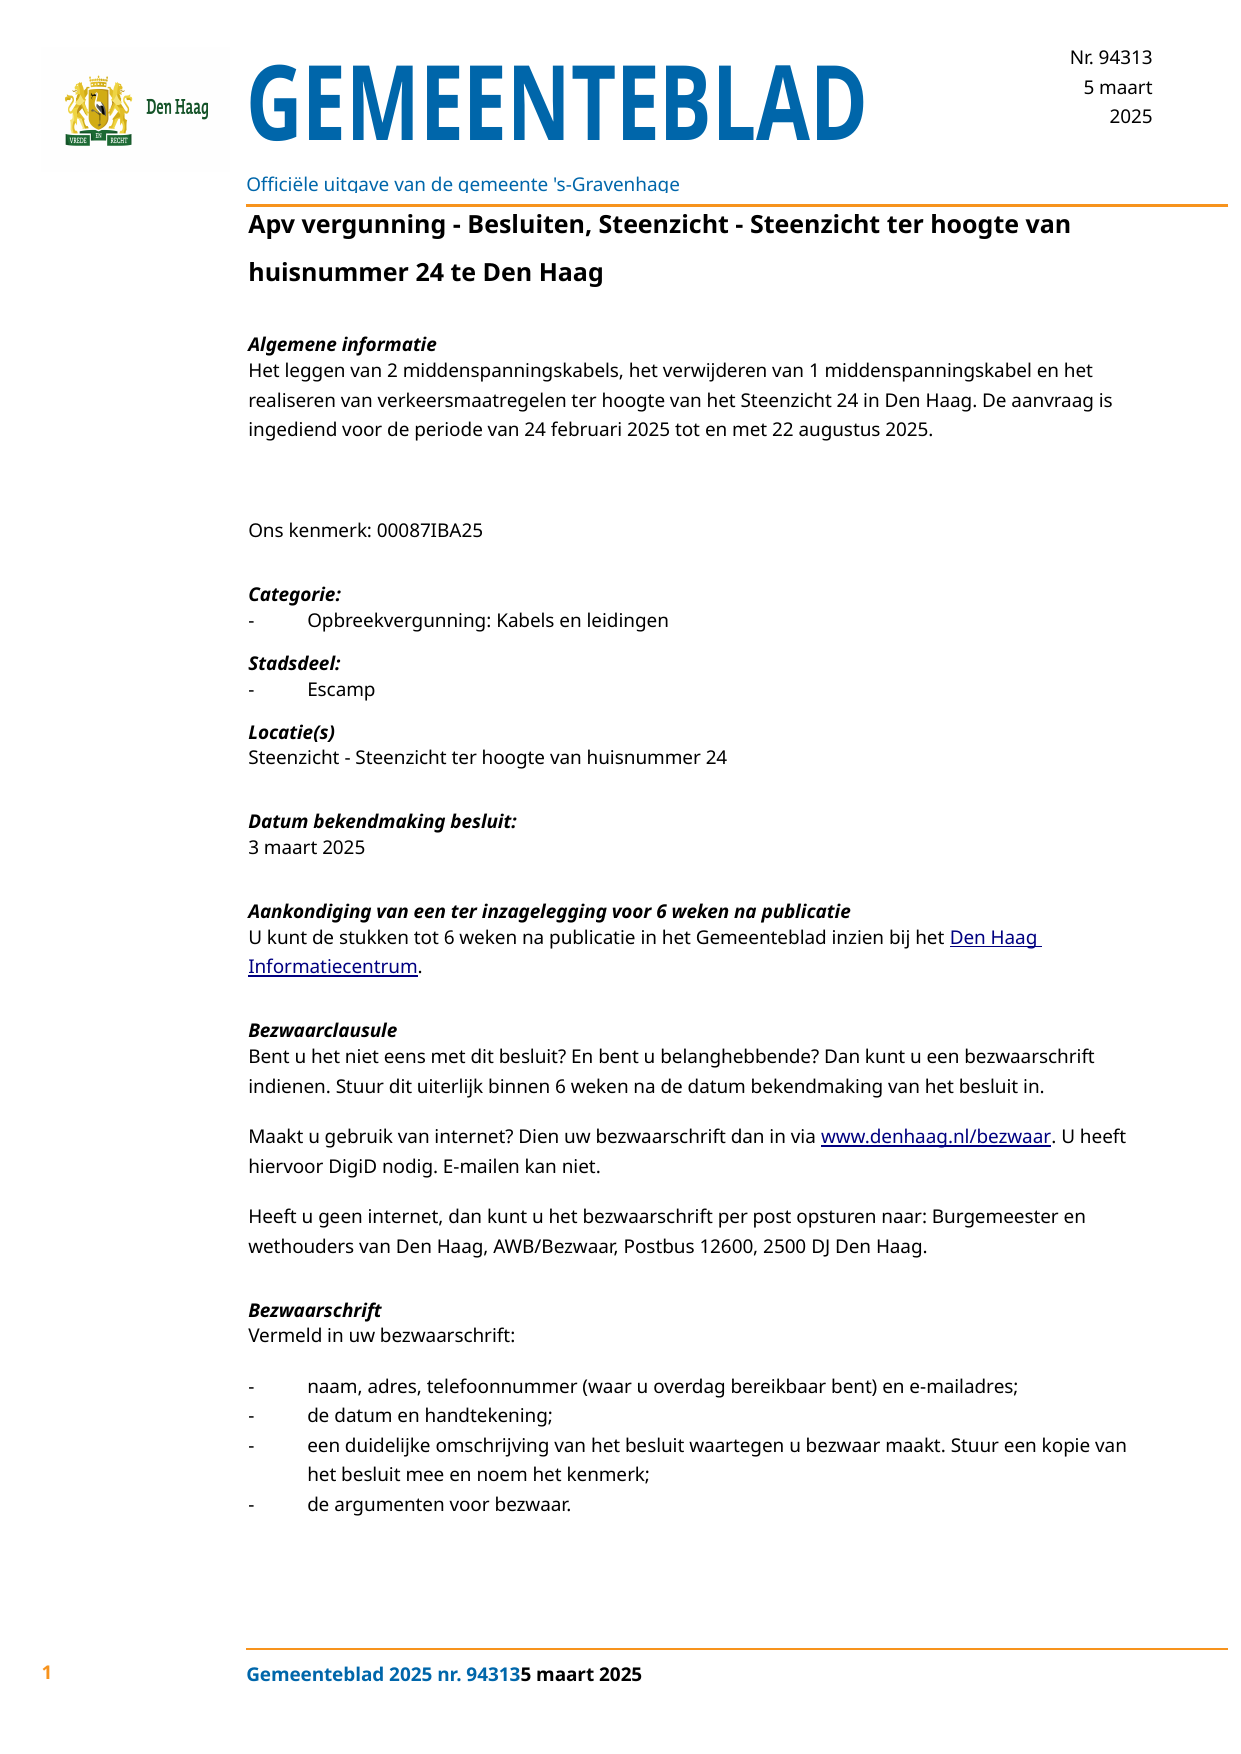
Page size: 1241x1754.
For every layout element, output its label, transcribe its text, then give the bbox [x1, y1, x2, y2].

list de datum en handtekening; [248, 1402, 1152, 1428]
list Escamp [248, 676, 1152, 701]
picture [41, 47, 231, 172]
text Heeft u geen internet, dan kunt u het bezwaarschrift per post opsturen naar: Burgemeester en wethouders van Den Haag, AWB/Bezwaar, Postbus 12600, 2500 DJ Den Haag. [248, 1203, 1152, 1258]
text U kunt de stukken tot 6 weken na publicatie in het Gemeenteblad inzien bij het Den Haag Informatiecentrum. [248, 924, 1152, 979]
text Categorie: [248, 581, 1152, 607]
text Bezwaarschrift [248, 1297, 1152, 1322]
text Stadsdeel: [248, 650, 1152, 676]
text Apv vergunning - Besluiten, Steenzicht - Steenzicht ter hoogte van huisnummer 24 te Den Haag [248, 207, 1152, 288]
text Vermeld in uw bezwaarschrift: [248, 1322, 1152, 1348]
text Aankondiging van een ter inzagelegging voor 6 weken na publicatie [248, 898, 1152, 924]
list naam, adres, telefoonnummer (waar u overdag bereikbaar bent) en e-mailadres; [248, 1373, 1152, 1399]
text Ons kenmerk: 00087IBA25 [248, 517, 1152, 543]
text Steenzicht - Steenzicht ter hoogte van huisnummer 24 [248, 744, 1152, 770]
list een duidelijke omschrijving van het besluit waartegen u bezwaar maakt. Stuur een kopie van het besluit mee en noem het kenmerk; [248, 1432, 1152, 1487]
list Opbreekvergunning: Kabels en leidingen [248, 607, 1152, 633]
text Datum bekendmaking besluit: [248, 808, 1152, 834]
text Het leggen van 2 middenspanningskabels, het verwijderen van 1 middenspanningskabel en het realiseren van verkeersmaatregelen ter hoogte van het Steenzicht 24 in Den Haag. De aanvraag is ingediend voor de periode van 24 februari 2025 tot en met 22 augustus 2025. [248, 357, 1152, 442]
list de argumenten voor bezwaar. [248, 1491, 1152, 1517]
text Bent u het niet eens met dit besluit? En bent u belanghebbende? Dan kunt u een bezwaarschrift indienen. Stuur dit uiterlijk binnen 6 weken na de datum bekendmaking van het besluit in. [248, 1043, 1152, 1098]
text Bezwaarclausule [248, 1017, 1152, 1043]
text Maakt u gebruik van internet? Dien uw bezwaarschrift dan in via www.denhaag.nl/bezwaar. U heeft hiervoor DigiD nodig. E-mailen kan niet. [248, 1123, 1152, 1178]
text 3 maart 2025 [248, 834, 1152, 860]
text Algemene informatie [248, 331, 1152, 357]
text Locatie(s) [248, 719, 1152, 744]
